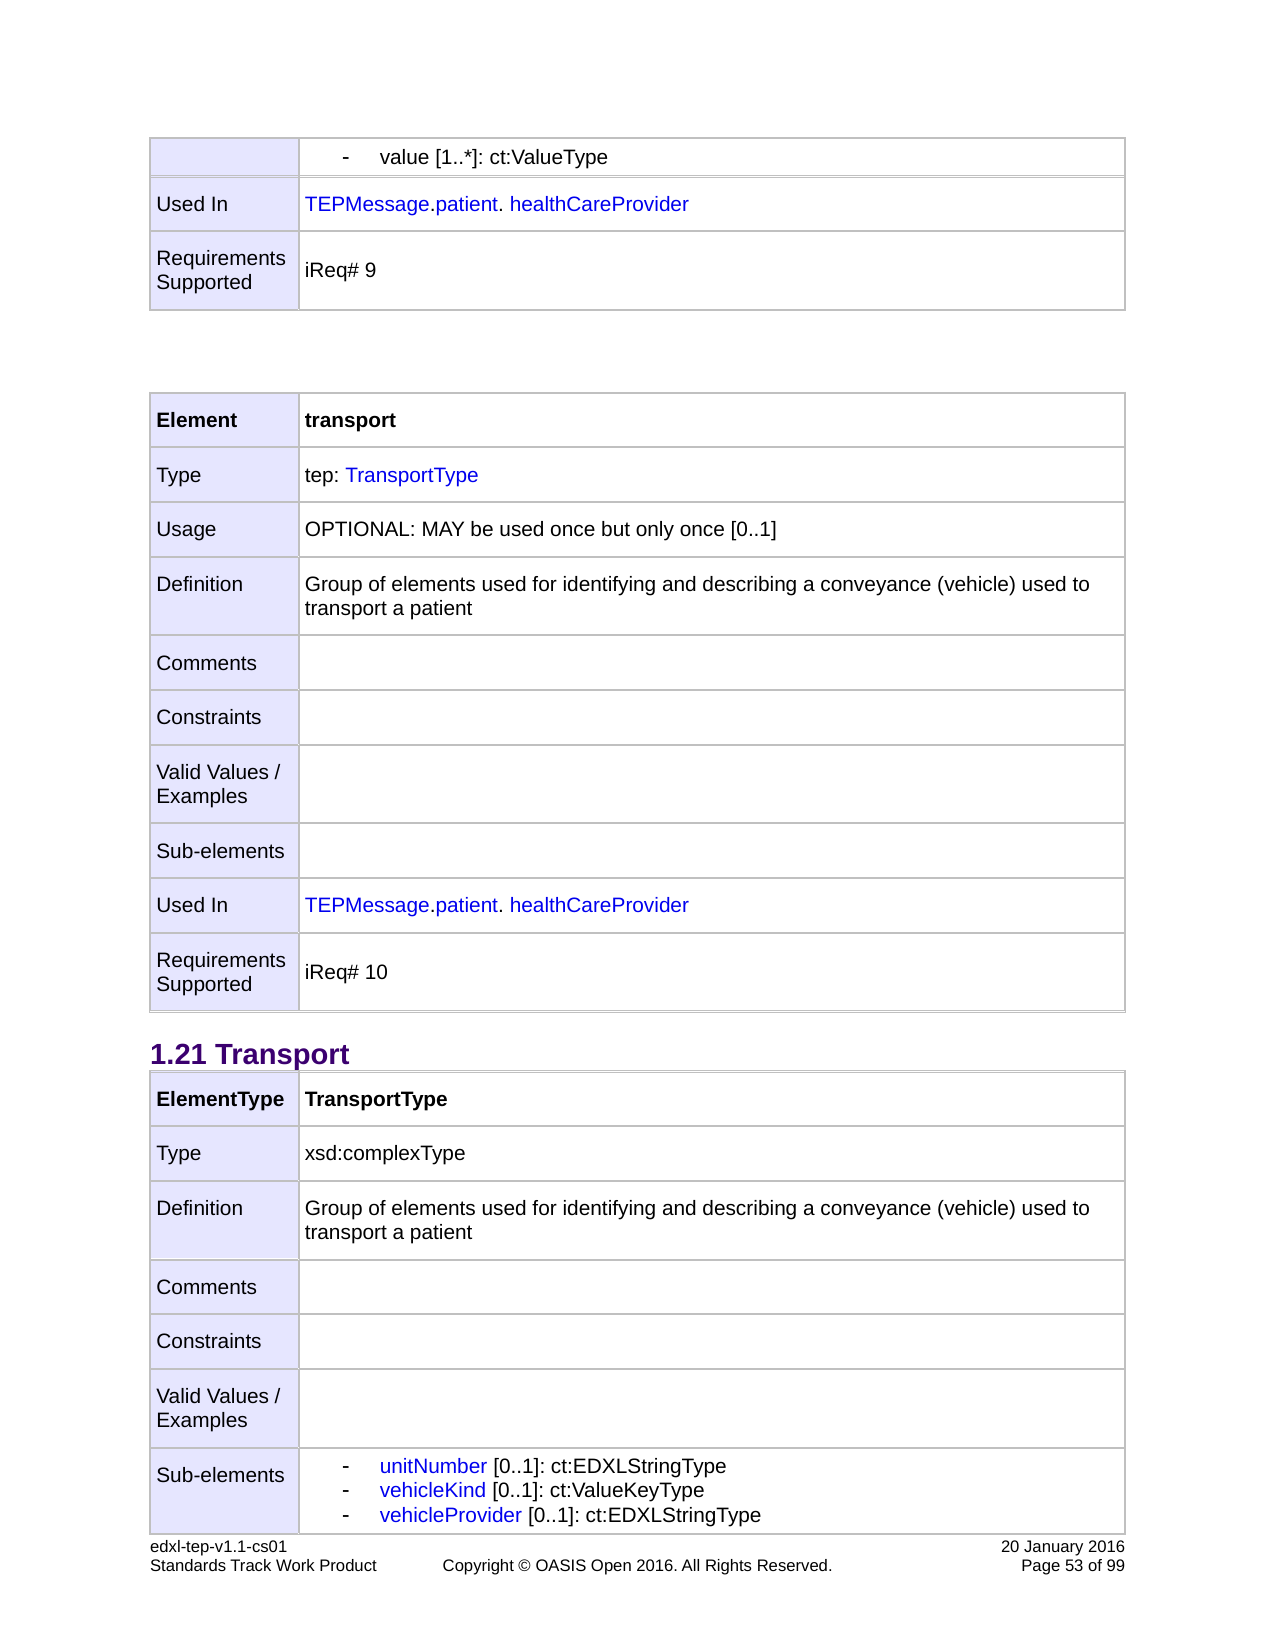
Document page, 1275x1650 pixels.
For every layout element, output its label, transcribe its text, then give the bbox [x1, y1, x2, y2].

table_cell xsd:complexType [300, 1127, 1124, 1180]
table_cell Type [151, 1127, 298, 1180]
table_cell [300, 824, 1124, 877]
table_header transport [300, 394, 1124, 446]
table_cell Requirements Supported [151, 934, 298, 1010]
table_header ElementType [151, 1073, 298, 1125]
table_cell Constraints [151, 1315, 298, 1368]
table_cell [300, 746, 1124, 822]
table_cell [300, 1315, 1124, 1368]
table_cell Sub-elements [151, 824, 298, 877]
table_cell Used In [151, 178, 298, 230]
table_cell Comments [151, 636, 298, 689]
table_cell Definition [151, 558, 298, 634]
table_cell Definition [151, 1182, 298, 1258]
table_cell Group of elements used for identifying and describing a conveyance (vehicle) used to transport a patient [300, 558, 1124, 634]
table_cell Type [151, 448, 298, 501]
table_cell valueListURI [1..1]: ct:ValueListURI value [1..*]: ct:ValueType [300, 139, 1124, 175]
table_header Element [151, 394, 298, 446]
table_cell Constraints [151, 691, 298, 744]
table_cell TEPMessage.patient. healthCareProvider [300, 178, 1124, 230]
table_cell tep: TransportType [300, 448, 1124, 501]
table_cell [151, 139, 298, 175]
table_cell [300, 1370, 1124, 1446]
table_cell Sub-elements [151, 1449, 298, 1533]
table_cell Comments [151, 1261, 298, 1313]
table_cell Group of elements used for identifying and describing a conveyance (vehicle) used to transport a patient [300, 1182, 1124, 1258]
table_cell Used In [151, 879, 298, 932]
subtitle Transport [150, 1037, 1125, 1070]
table_cell [300, 1261, 1124, 1313]
table_cell iReq# 9 [300, 232, 1124, 309]
table_header TransportType [300, 1073, 1124, 1125]
table_cell Requirements Supported [151, 232, 298, 309]
table_cell Valid Values / Examples [151, 746, 298, 822]
table_cell Usage [151, 503, 298, 556]
table_cell Valid Values / Examples [151, 1370, 298, 1446]
table_cell iReq# 10 [300, 934, 1124, 1010]
table_cell TEPMessage.patient. healthCareProvider [300, 879, 1124, 932]
table_cell OPTIONAL: MAY be used once but only once [0..1] [300, 503, 1124, 556]
table_cell [300, 636, 1124, 689]
table_cell unitNumber [0..1]: ct:EDXLStringType vehicleKind [0..1]: ct:ValueKeyType vehicleProvider [0..1]: ct:EDXLStringType vehicleJurisdiction [1..1]: xal:AddressType [300, 1449, 1124, 1533]
table_cell [300, 691, 1124, 744]
